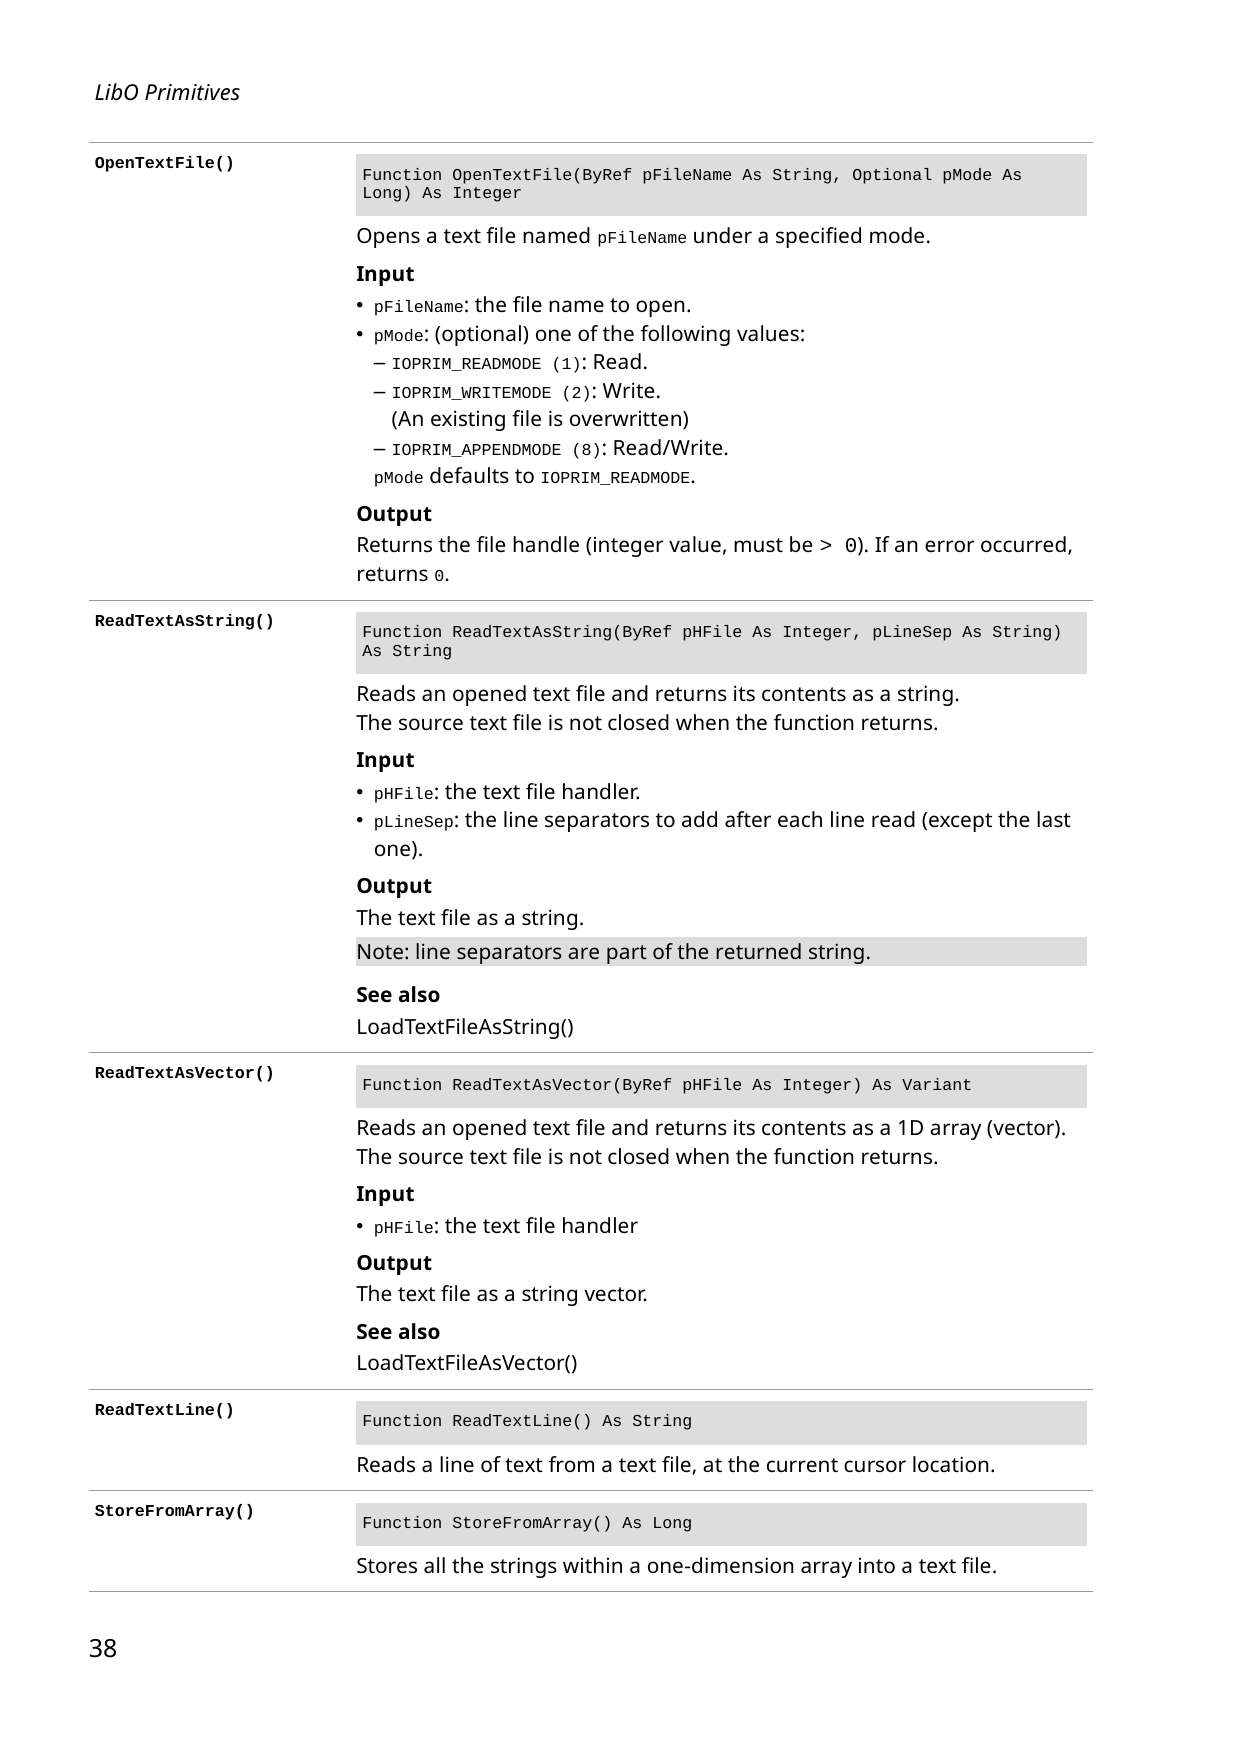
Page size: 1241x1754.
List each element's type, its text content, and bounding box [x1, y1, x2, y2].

table_cell ReadTextLine() [89, 1390, 350, 1490]
table_cell OpenTextFile() [89, 143, 350, 599]
table_cell Function ReadTextAsVector(ByRef pHFile As Integer) As Variant Reads an opened text file and returns its contents as a 1D array (vector). The source text file is not closed when the function returns. Input pHFile: the text file handler Output The text file as a string vector. See also LoadTextFileAsVector() [350, 1053, 1093, 1388]
table_cell StoreFromArray() [89, 1491, 350, 1591]
table_cell ReadTextAsVector() [89, 1053, 350, 1388]
table_cell Function StoreFromArray() As Long Stores all the strings within a one-dimension array into a text file. [350, 1491, 1093, 1591]
table_cell Function ReadTextAsString(ByRef pHFile As Integer, pLineSep As String) As String Reads an opened text file and returns its contents as a string. The source text file is not closed when the function returns. Input pHFile: the text file handler. pLineSep: the line separators to add after each line read (except the last one). Output The text file as a string. Note: line separators are part of the returned string. See also LoadTextFileAsString() [350, 601, 1093, 1052]
table_cell Function ReadTextLine() As String Reads a line of text from a text file, at the current cursor location. [350, 1390, 1093, 1490]
table_cell Function OpenTextFile(ByRef pFileName As String, Optional pMode As Long) As Integer Opens a text file named pFileName under a specified mode. Input pFileName: the file name to open. pMode: (optional) one of the following values: IOPRIM_READMODE (1): Read. IOPRIM_WRITEMODE (2): Write. (An existing file is overwritten) IOPRIM_APPENDMODE (8): Read/Write. pMode defaults to IOPRIM_READMODE. Output Returns the file handle (integer value, must be > 0). If an error occurred, returns 0. [350, 143, 1093, 599]
table_cell ReadTextAsString() [89, 601, 350, 1052]
